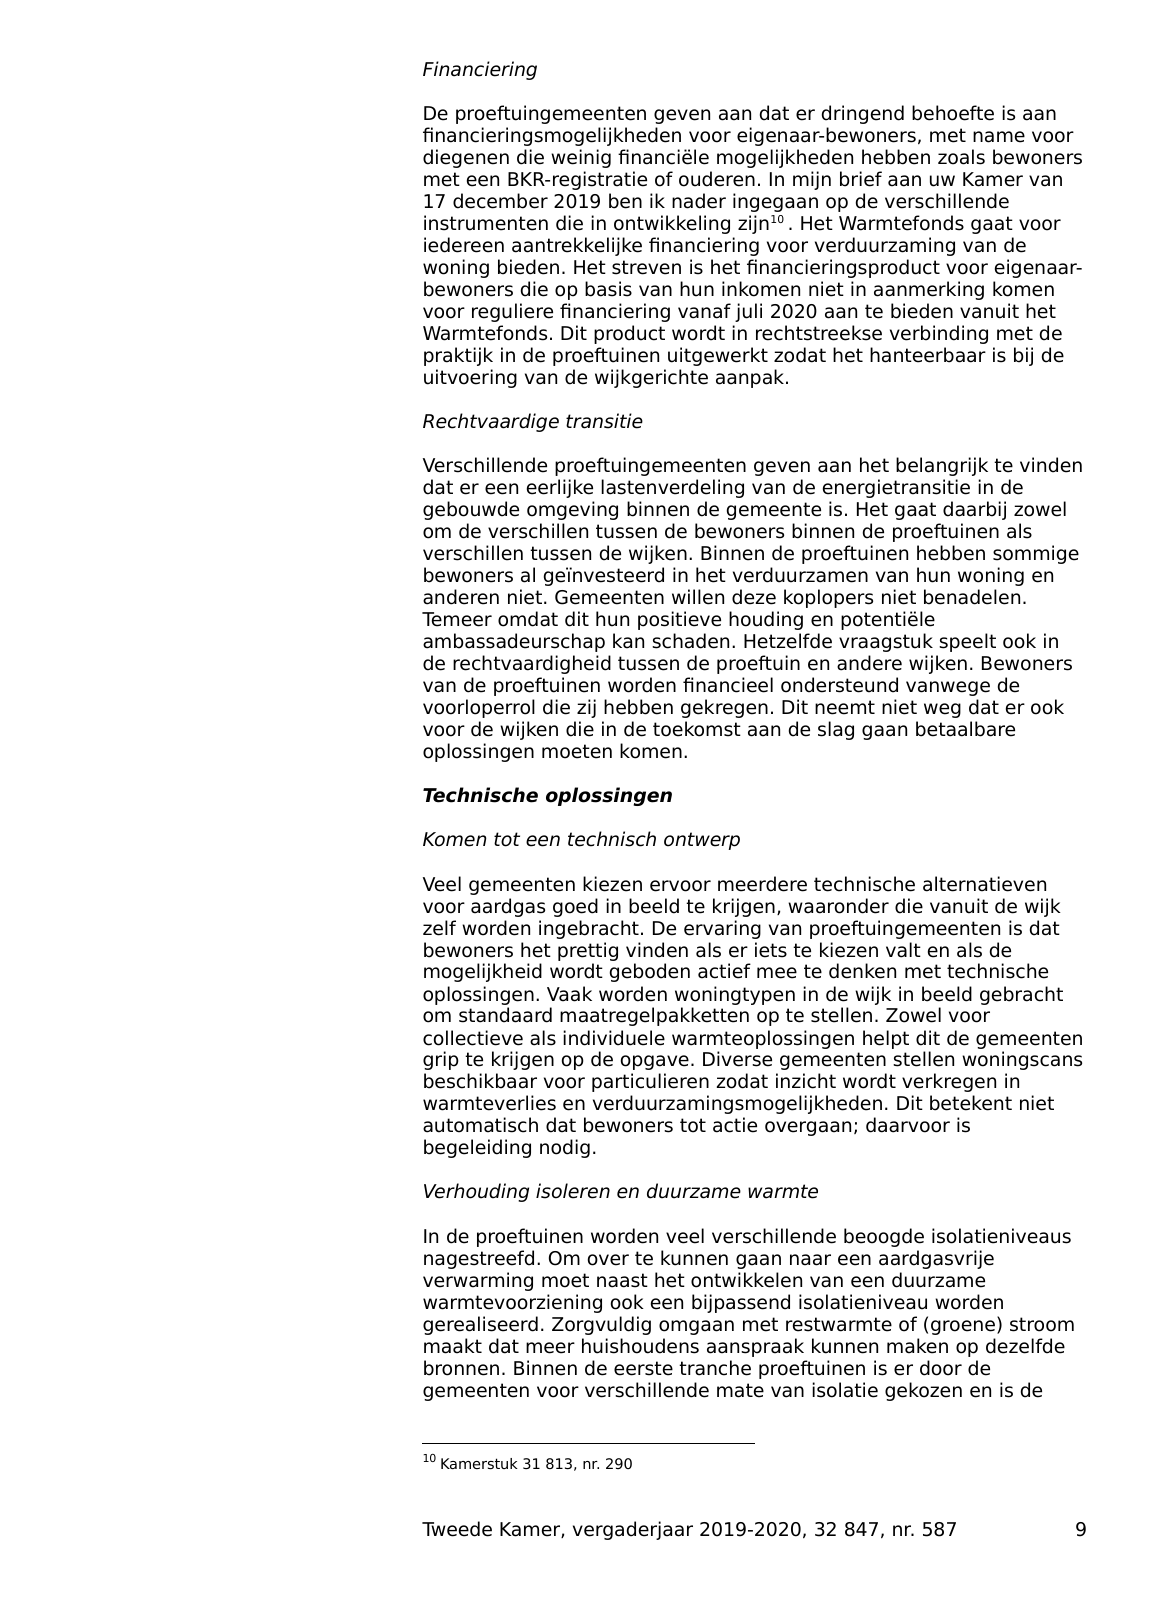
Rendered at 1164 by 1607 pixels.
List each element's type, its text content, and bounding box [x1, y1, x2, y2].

text Kamerstuk 31 813, nr. 290 [422, 1452, 1087, 1474]
subtitle Technische oplossingen [422, 785, 1087, 807]
text Veel gemeenten kiezen ervoor meerdere technische alternatieven voor aardgas goed in beeld te krijgen, waaronder die vanuit de wijk zelf worden ingebracht. De ervaring van proeftuingemeenten is dat bewoners het prettig vinden als er iets te kiezen valt en als de mogelijkheid wordt geboden actief mee te denken met technische oplossingen. Vaak worden woningtypen in de wijk in beeld gebracht om standaard maatregelpakketten op te stellen. Zowel voor collectieve als individuele warmteoplossingen helpt dit de gemeenten grip te krijgen op de opgave. Diverse gemeenten stellen woningscans beschikbaar voor particulieren zodat inzicht wordt verkregen in warmteverlies en verduurzamingsmogelijkheden. Dit betekent niet automatisch dat bewoners tot actie overgaan; daarvoor is begeleiding nodig. [422, 873, 1087, 1159]
subtitle Financiering [422, 59, 1087, 81]
subtitle Komen tot een technisch ontwerp [422, 829, 1087, 851]
text De proeftuingemeenten geven aan dat er dringend behoefte is aan financieringsmogelijkheden voor eigenaar-bewoners, met name voor diegenen die weinig financiële mogelijkheden hebben zoals bewoners met een BKR-registratie of ouderen. In mijn brief aan uw Kamer van 17 december 2019 ben ik nader ingegaan op de verschillende instrumenten die in ontwikkeling zijn. Het Warmtefonds gaat voor iedereen aantrekkelijke financiering voor verduurzaming van de woning bieden. Het streven is het financieringsproduct voor eigenaar-bewoners die op basis van hun inkomen niet in aanmerking komen voor reguliere financiering vanaf juli 2020 aan te bieden vanuit het Warmtefonds. Dit product wordt in rechtstreekse verbinding met de praktijk in de proeftuinen uitgewerkt zodat het hanteerbaar is bij de uitvoering van de wijkgerichte aanpak. [422, 103, 1087, 389]
text Verschillende proeftuingemeenten geven aan het belangrijk te vinden dat er een eerlijke lastenverdeling van de energietransitie in de gebouwde omgeving binnen de gemeente is. Het gaat daarbij zowel om de verschillen tussen de bewoners binnen de proeftuinen als verschillen tussen de wijken. Binnen de proeftuinen hebben sommige bewoners al geïnvesteerd in het verduurzamen van hun woning en anderen niet. Gemeenten willen deze koplopers niet benadelen. Temeer omdat dit hun positieve houding en potentiële ambassadeurschap kan schaden. Hetzelfde vraagstuk speelt ook in de rechtvaardigheid tussen de proeftuin en andere wijken. Bewoners van de proeftuinen worden financieel ondersteund vanwege de voorloperrol die zij hebben gekregen. Dit neemt niet weg dat er ook voor de wijken die in de toekomst aan de slag gaan betaalbare oplossingen moeten komen. [422, 455, 1087, 763]
subtitle Verhouding isoleren en duurzame warmte [422, 1181, 1087, 1203]
subtitle Rechtvaardige transitie [422, 411, 1087, 433]
text In de proeftuinen worden veel verschillende beoogde isolatieniveaus nagestreefd. Om over te kunnen gaan naar een aardgasvrije verwarming moet naast het ontwikkelen van een duurzame warmtevoorziening ook een bijpassend isolatieniveau worden gerealiseerd. Zorgvuldig omgaan met restwarmte of (groene) stroom maakt dat meer huishoudens aanspraak kunnen maken op dezelfde bronnen. Binnen de eerste tranche proeftuinen is er door de gemeenten voor verschillende mate van isolatie gekozen en is de [422, 1226, 1087, 1401]
